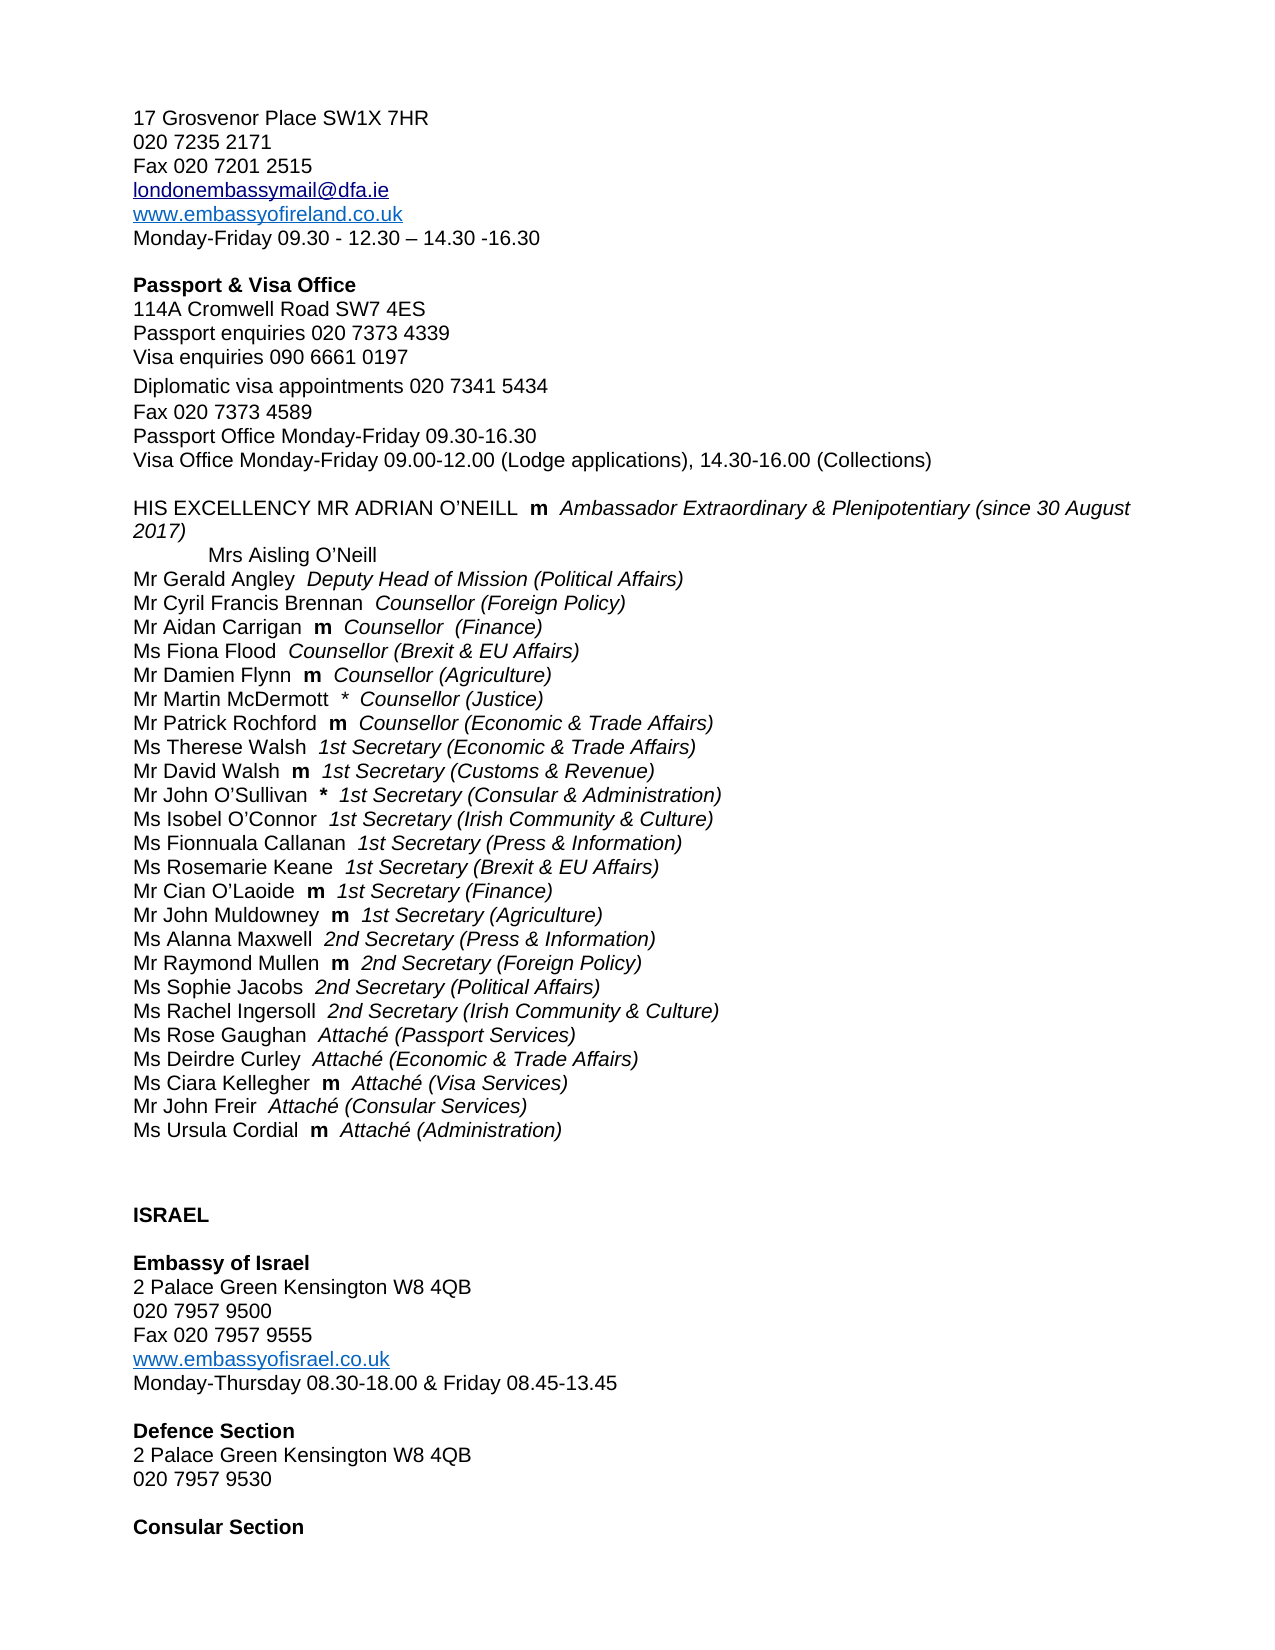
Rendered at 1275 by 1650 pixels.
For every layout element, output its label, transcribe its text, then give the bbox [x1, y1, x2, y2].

text Monday-Friday 09.30 - 12.30 – 14.30 -16.30 [133, 225, 1181, 249]
text Mr Raymond Mullen m 2nd Secretary (Foreign Policy) [133, 951, 1181, 974]
text Ms Fionnuala Callanan 1st Secretary (Press & Information) [133, 831, 1181, 855]
text Mr Gerald Angley Deputy Head of Mission (Political Affairs) [133, 567, 1181, 591]
text Mr John Freir Attaché (Consular Services) [133, 1094, 1181, 1118]
text Mr Patrick Rochford m Counsellor (Economic & Trade Affairs) [133, 711, 1181, 735]
text Mr Martin McDermott * Counsellor (Justice) [133, 687, 1181, 711]
text HIS EXCELLENCY MR ADRIAN O’NEILL m Ambassador Extraordinary & Plenipotentiary (since 30 August 2017) [133, 495, 1181, 543]
text 114A Cromwell Road SW7 4ES [133, 297, 1181, 321]
text Mrs Aisling O’Neill [133, 543, 1181, 567]
text Mr David Walsh m 1st Secretary (Customs & Revenue) [133, 759, 1181, 783]
text 020 7957 9530 [133, 1467, 1181, 1491]
text Ms Alanna Maxwell 2nd Secretary (Press & Information) [133, 927, 1181, 951]
text Fax 020 7201 2515 [133, 153, 1181, 177]
text Ms Isobel O’Connor 1st Secretary (Irish Community & Culture) [133, 807, 1181, 831]
text Ms Fiona Flood Counsellor (Brexit & EU Affairs) [133, 639, 1181, 663]
text Mr Damien Flynn m Counsellor (Agriculture) [133, 663, 1181, 687]
text Mr Cyril Francis Brennan Counsellor (Foreign Policy) [133, 591, 1181, 615]
subtitle ISRAEL [133, 1203, 1181, 1227]
text www.embassyofireland.co.uk [133, 201, 1181, 225]
text Visa Office Monday-Friday 09.00-12.00 (Lodge applications), 14.30-16.00 (Collections) [133, 447, 1181, 471]
text Consular Section [133, 1515, 1181, 1539]
text londonembassymail@dfa.ie [133, 177, 1181, 201]
text Ms Ursula Cordial m Attaché (Administration) [133, 1118, 1181, 1142]
text Ms Rachel Ingersoll 2nd Secretary (Irish Community & Culture) [133, 998, 1181, 1022]
text 2 Palace Green Kensington W8 4QB [133, 1443, 1181, 1467]
text Passport & Visa Office [133, 273, 1181, 297]
text Ms Rosemarie Keane 1st Secretary (Brexit & EU Affairs) [133, 855, 1181, 879]
text Ms Sophie Jacobs 2nd Secretary (Political Affairs) [133, 974, 1181, 998]
text Ms Rose Gaughan Attaché (Passport Services) [133, 1022, 1181, 1046]
text Passport Office Monday-Friday 09.30-16.30 [133, 423, 1181, 447]
text Ms Ciara Kellegher m Attaché (Visa Services) [133, 1070, 1181, 1094]
text Ms Therese Walsh 1st Secretary (Economic & Trade Affairs) [133, 735, 1181, 759]
text Monday-Thursday 08.30-18.00 & Friday 08.45-13.45 [133, 1371, 1181, 1395]
text Fax 020 7957 9555 [133, 1323, 1181, 1347]
text 020 7235 2171 [133, 129, 1181, 153]
text Visa enquiries 090 6661 0197 [133, 345, 1181, 369]
text 020 7957 9500 [133, 1299, 1181, 1323]
text Mr John Muldowney m 1st Secretary (Agriculture) [133, 903, 1181, 927]
text Ms Deirdre Curley Attaché (Economic & Trade Affairs) [133, 1046, 1181, 1070]
text Defence Section [133, 1419, 1181, 1443]
text Mr John O’Sullivan * 1st Secretary (Consular & Administration) [133, 783, 1181, 807]
text 2 Palace Green Kensington W8 4QB [133, 1275, 1181, 1299]
text www.embassyofisrael.co.uk [133, 1347, 1181, 1371]
text Mr Aidan Carrigan m Counsellor (Finance) [133, 615, 1181, 639]
text Diplomatic visa appointments 020 7341 5434 [133, 369, 1181, 399]
text Embassy of Israel [133, 1251, 1181, 1275]
text Fax 020 7373 4589 [133, 399, 1181, 423]
text Passport enquiries 020 7373 4339 [133, 321, 1181, 345]
text 17 Grosvenor Place SW1X 7HR [133, 106, 1181, 129]
text Mr Cian O’Laoide m 1st Secretary (Finance) [133, 879, 1181, 903]
